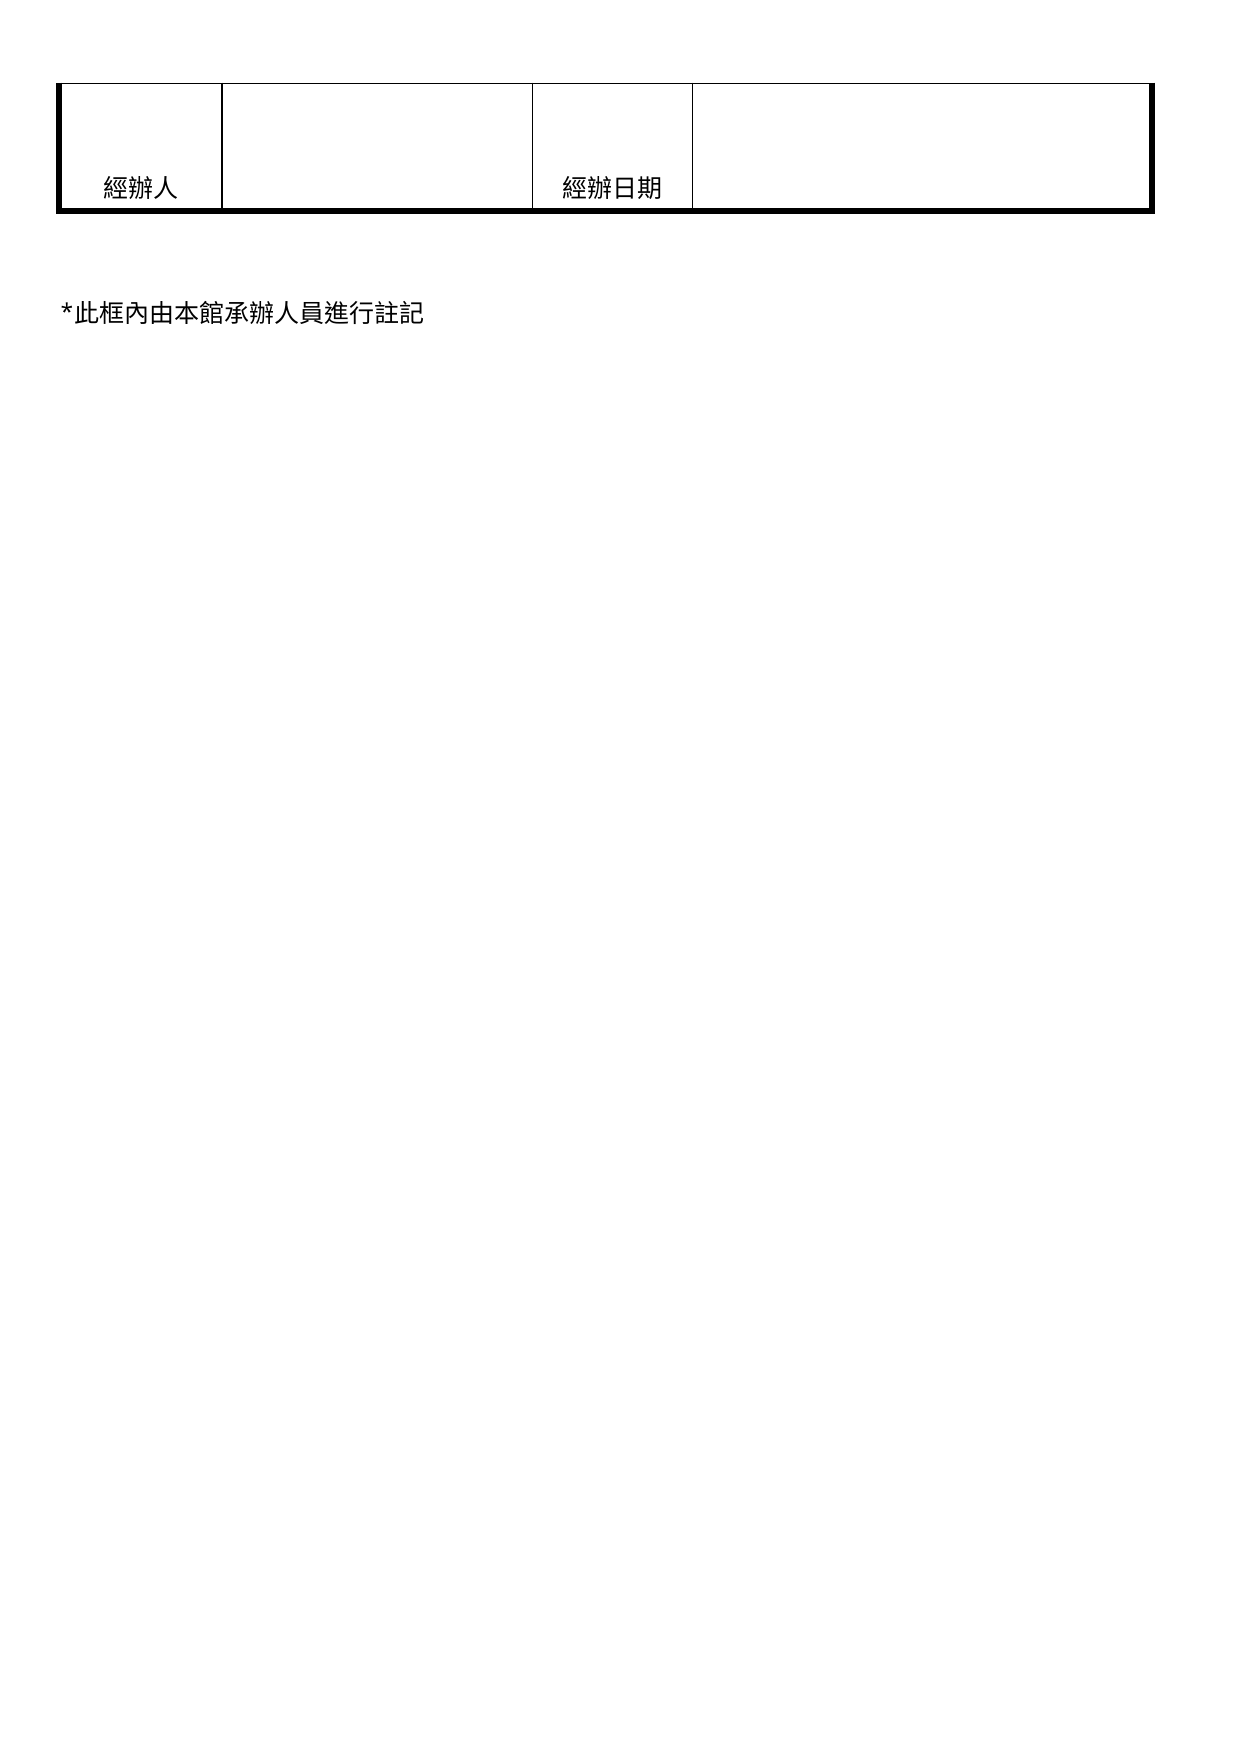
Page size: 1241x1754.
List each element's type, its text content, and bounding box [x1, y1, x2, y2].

table_cell [693, 84, 1149, 208]
text *此框內由本館承辦人員進行註記 [59, 270, 1152, 333]
table_cell 經辦人 [62, 84, 221, 208]
table_cell [223, 84, 532, 208]
table_cell 經辦日期 [533, 84, 692, 208]
